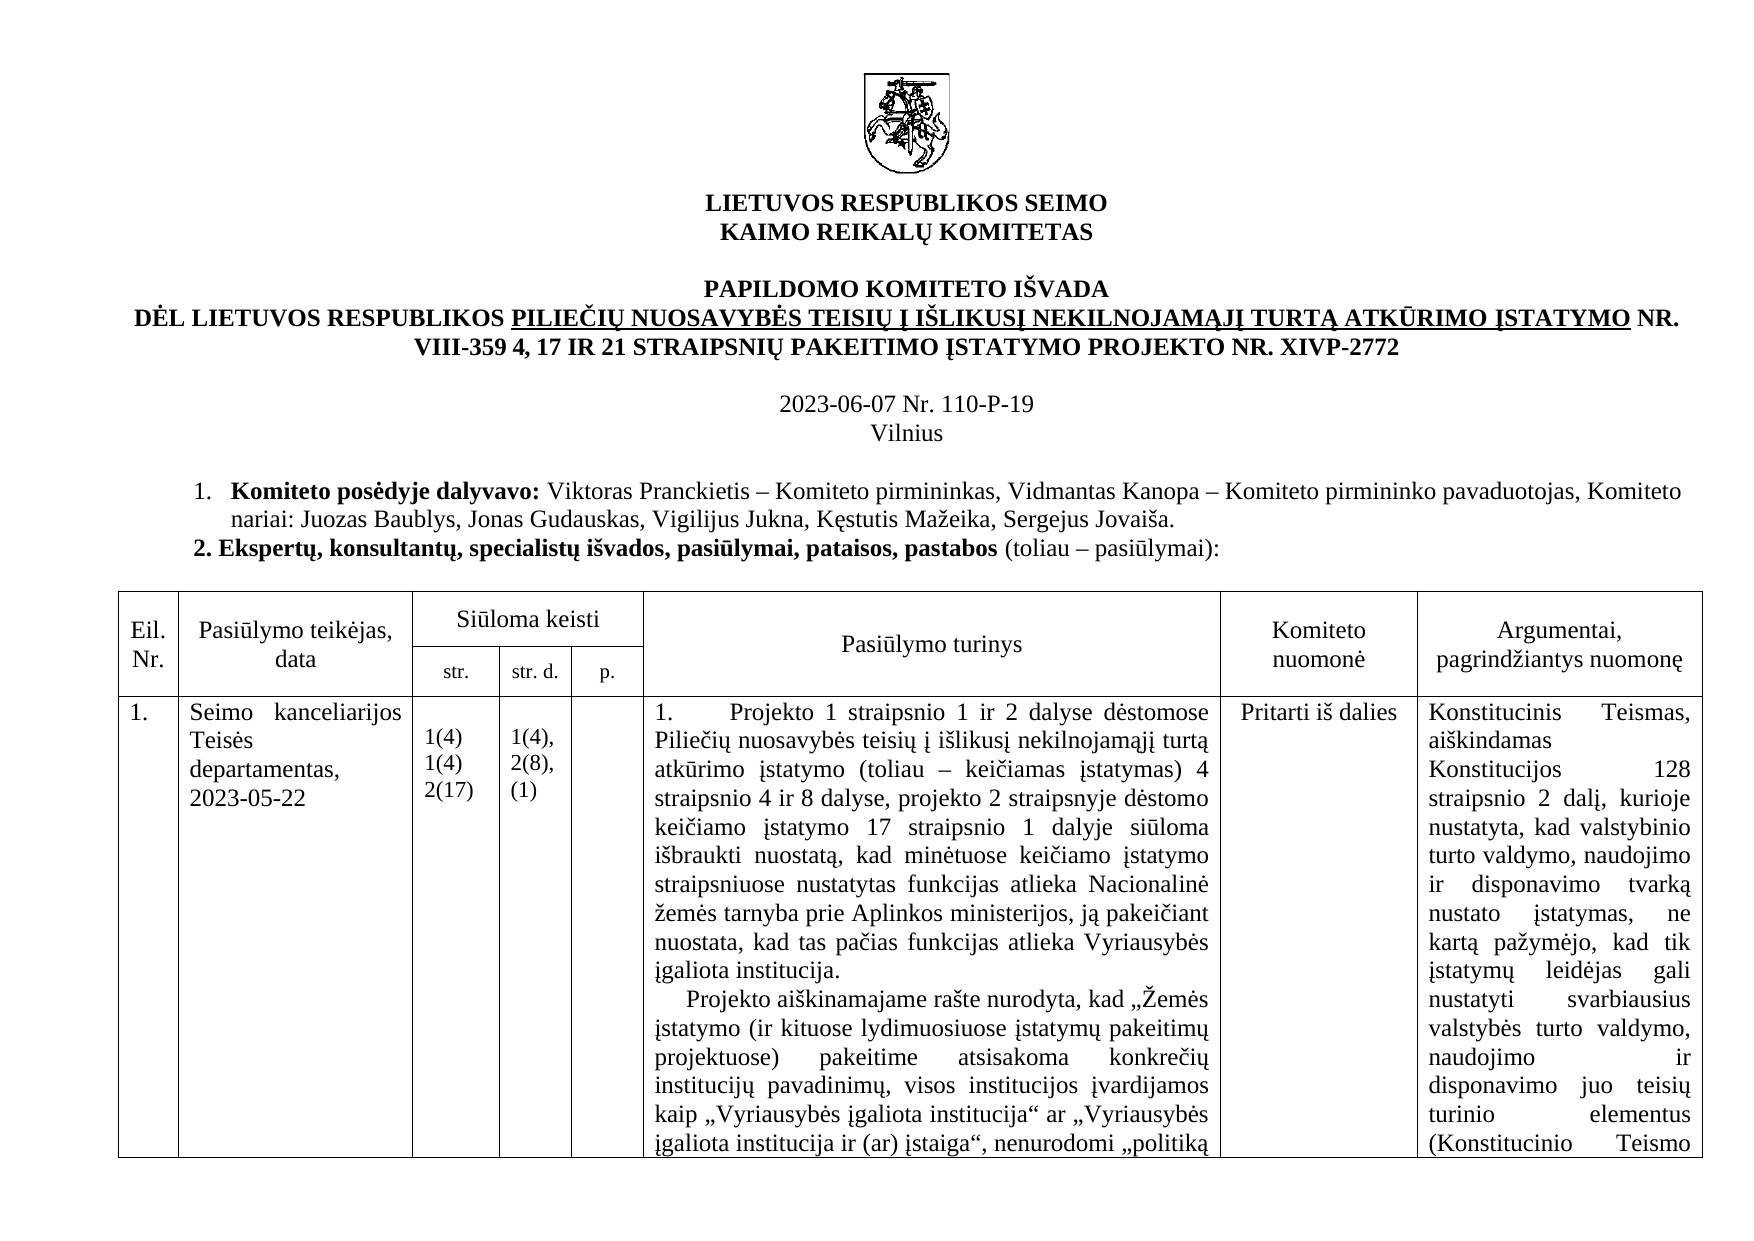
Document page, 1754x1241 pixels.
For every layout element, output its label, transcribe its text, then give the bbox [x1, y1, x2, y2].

subtitle PAPILDOMO KOMITETO IŠVADA [118, 274, 1695, 303]
text LIETUVOS RESPUBLIKOS SEIMO [118, 188, 1695, 217]
text Kaimo reikalų komitetas [118, 217, 1695, 246]
table_cell Seimo kanceliarijos Teisės departamentas, 2023-05-22 [179, 697, 412, 1157]
table_header Pasiūlymo turinys [644, 592, 1220, 696]
text Vilnius [118, 418, 1695, 447]
table_header Siūloma keisti [413, 592, 643, 646]
table_cell p. [572, 647, 643, 696]
table_header Argumentai, pagrindžiantys nuomonę [1418, 592, 1702, 696]
table_header Eil. Nr. [119, 592, 178, 696]
table_header Pasiūlymo teikėjas, data [179, 592, 412, 696]
subtitle 2. Ekspertų, konsultantų, specialistų išvados, pasiūlymai, pataisos, pastabos (toliau – pasiūlymai): [193, 533, 1695, 562]
table_cell 1(4) 1(4) 2(17) [413, 697, 499, 1157]
table_cell Konstitucinis Teismas, aiškindamas Konstitucijos 128 straipsnio 2 dalį, kurioje nustatyta, kad valstybinio turto valdymo, naudojimo ir disponavimo tvarką nustato įstatymas, ne kartą pažymėjo, kad tik įstatymų leidėjas gali nustatyti svarbiausius valstybės turto valdymo, naudojimo ir disponavimo juo teisių turinio elementus (Konstitucinio Teismo [1418, 697, 1702, 1157]
text DĖL LIETUVOS RESPUBLIKOS PILIEČIŲ NUOSAVYBĖS TEISIŲ Į IŠLIKUSĮ NEKILNOJAMĄJĮ TURTĄ ATKŪRIMO įstatymo Nr. VIII-359 4, 17 IR 21 STRAIPSNIŲ pakeitimo ĮSTATYMO PROJEKTO NR. XIVP-2772 [118, 303, 1695, 361]
table_header Komiteto nuomonė [1221, 592, 1417, 696]
table_cell 1. [119, 697, 178, 1157]
table_cell str. d. [500, 647, 571, 696]
table_cell Pritarti iš dalies [1221, 697, 1417, 1157]
table_cell str. [413, 647, 499, 696]
table_cell [572, 697, 643, 1157]
table_cell 1(4), 2(8), (1) [500, 697, 571, 1157]
list Komiteto posėdyje dalyvavo: Viktoras Pranckietis – Komiteto pirmininkas, Vidmantas Kanopa – Komiteto pirmininko pavaduotojas, Komiteto nariai: Juozas Baublys, Jonas Gudauskas, Vigilijus Jukna, Kęstutis Mažeika, Sergejus Jovaiša. [193, 476, 1695, 533]
text 2023-06-07 Nr. 110-P-19 [118, 389, 1695, 418]
table_cell 1. Projekto 1 straipsnio 1 ir 2 dalyse dėstomose Piliečių nuosavybės teisių į išlikusį nekilnojamąjį turtą atkūrimo įstatymo (toliau – keičiamas įstatymas) 4 straipsnio 4 ir 8 dalyse, projekto 2 straipsnyje dėstomo keičiamo įstatymo 17 straipsnio 1 dalyje siūloma išbraukti nuostatą, kad minėtuose keičiamo įstatymo straipsniuose nustatytas funkcijas atlieka Nacionalinė žemės tarnyba prie Aplinkos ministerijos, ją pakeičiant nuostata, kad tas pačias funkcijas atlieka Vyriausybės įgaliota institucija. Projekto aiškinamajame rašte nurodyta, kad „Žemės įstatymo (ir kituose lydimuosiuose įstatymų pakeitimų projektuose) pakeitime atsisakoma konkrečių institucijų pavadinimų, visos institucijos įvardijamos kaip „Vyriausybės įgaliota institucija“ ar „Vyriausybės įgaliota institucija ir (ar) įstaiga“, nenurodomi „politiką [644, 697, 1220, 1157]
